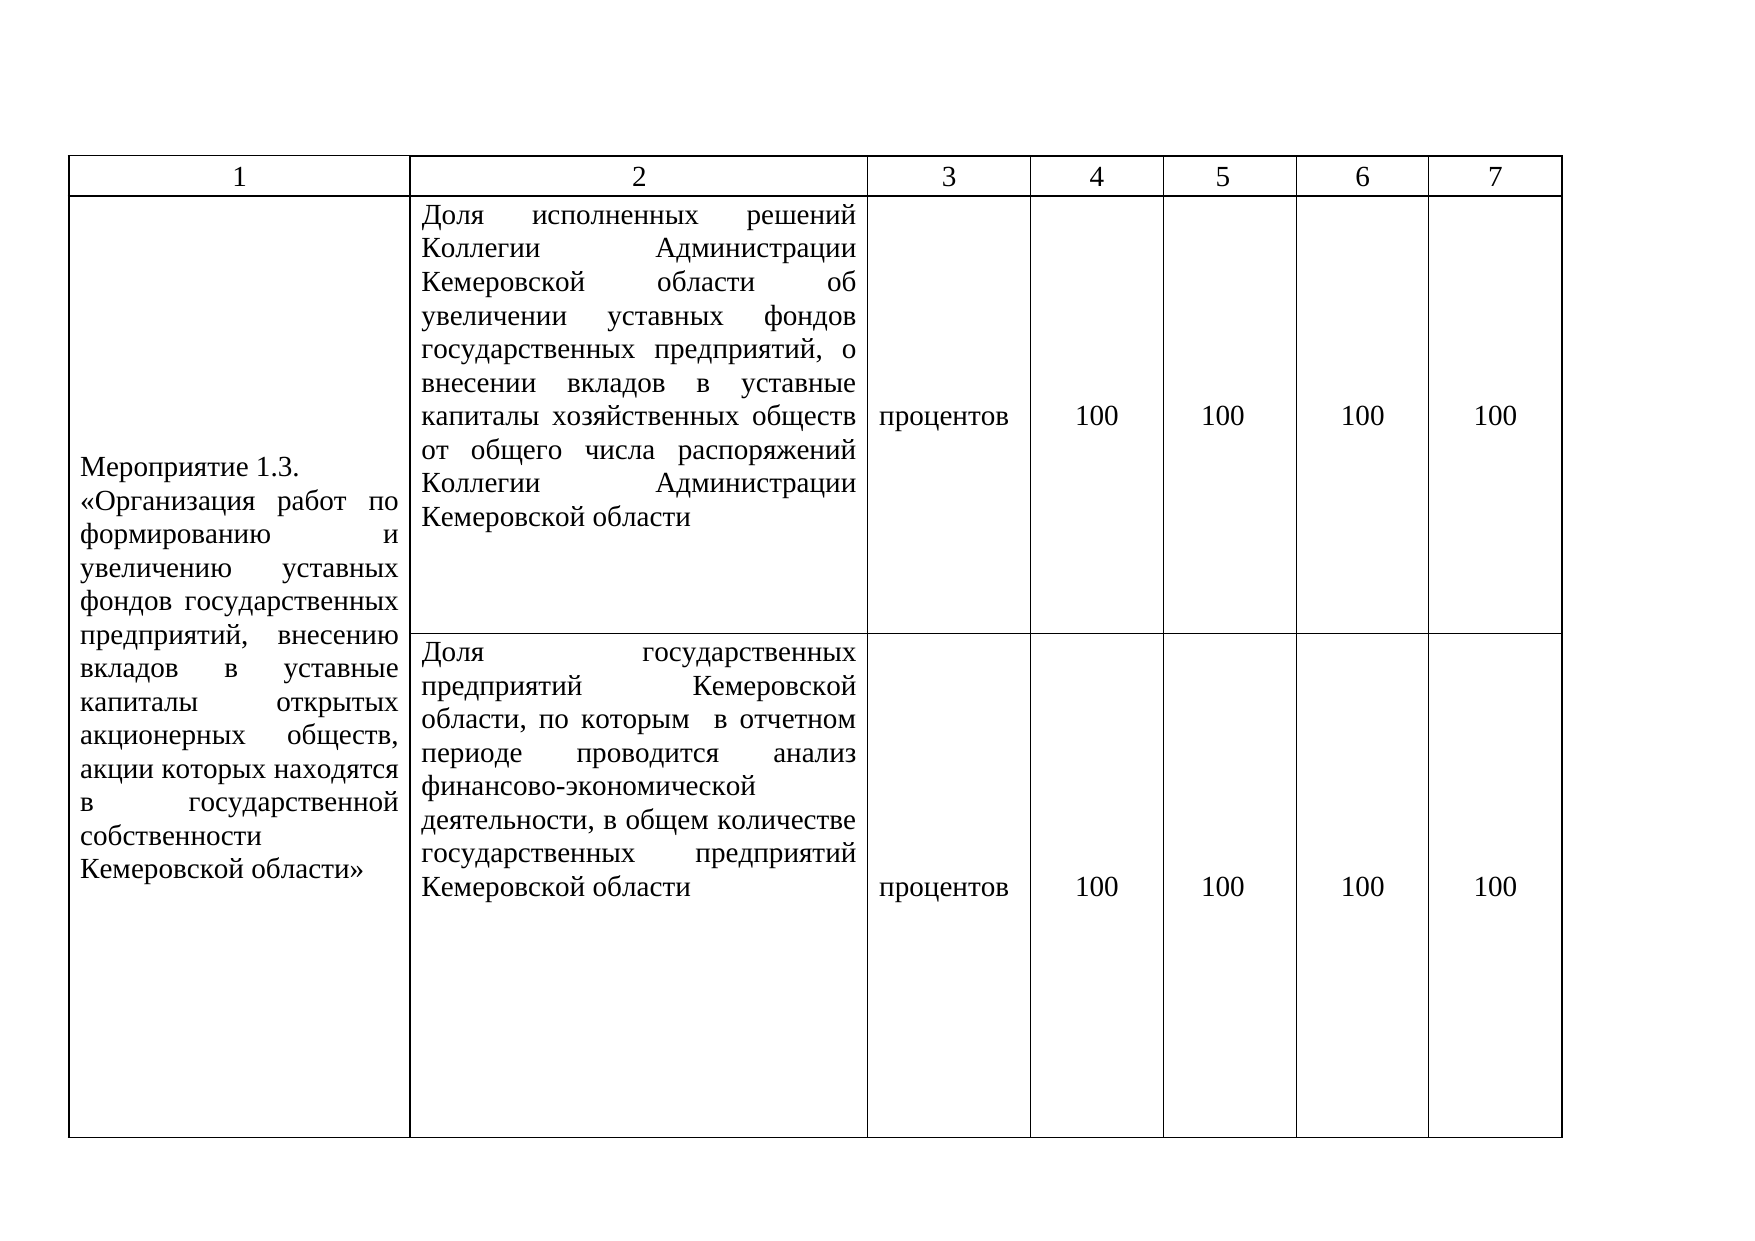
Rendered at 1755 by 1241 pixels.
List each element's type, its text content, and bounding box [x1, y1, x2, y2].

table_header 3 [868, 157, 1030, 195]
table_cell 100 [1031, 197, 1163, 633]
table_cell 100 [1164, 634, 1296, 1137]
table_cell процентов [868, 634, 1030, 1137]
table_header 4 [1031, 157, 1163, 195]
table_header 7 [1429, 157, 1561, 195]
table_cell процентов [868, 197, 1030, 633]
table_cell Мероприятие 1.3. «Организация работ по формированию и увеличению уставных фондов государственных предприятий, внесению вкладов в уставные капиталы открытых акционерных обществ, акции которых находятся в государственной собственности Кемеровской области» [70, 197, 409, 1137]
table_header 2 [411, 157, 867, 195]
table_cell Доля государственных предприятий Кемеровской области, по которым в отчетном периоде проводится анализ финансово-экономической деятельности, в общем количестве государственных предприятий Кемеровской области [411, 634, 867, 1137]
table_header 1 [70, 156, 409, 195]
table_cell 100 [1297, 197, 1428, 633]
table_cell 100 [1429, 197, 1561, 633]
table_header 6 [1297, 157, 1428, 195]
table_cell 100 [1031, 634, 1163, 1137]
table_header 5 [1164, 157, 1296, 195]
table_cell 100 [1164, 197, 1296, 633]
table_cell Доля исполненных решений Коллегии Администрации Кемеровской области об увеличении уставных фондов государственных предприятий, о внесении вкладов в уставные капиталы хозяйственных обществ от общего числа распоряжений Коллегии Администрации Кемеровской области [411, 197, 867, 633]
table_cell 100 [1297, 634, 1428, 1137]
table_cell 100 [1429, 634, 1561, 1137]
